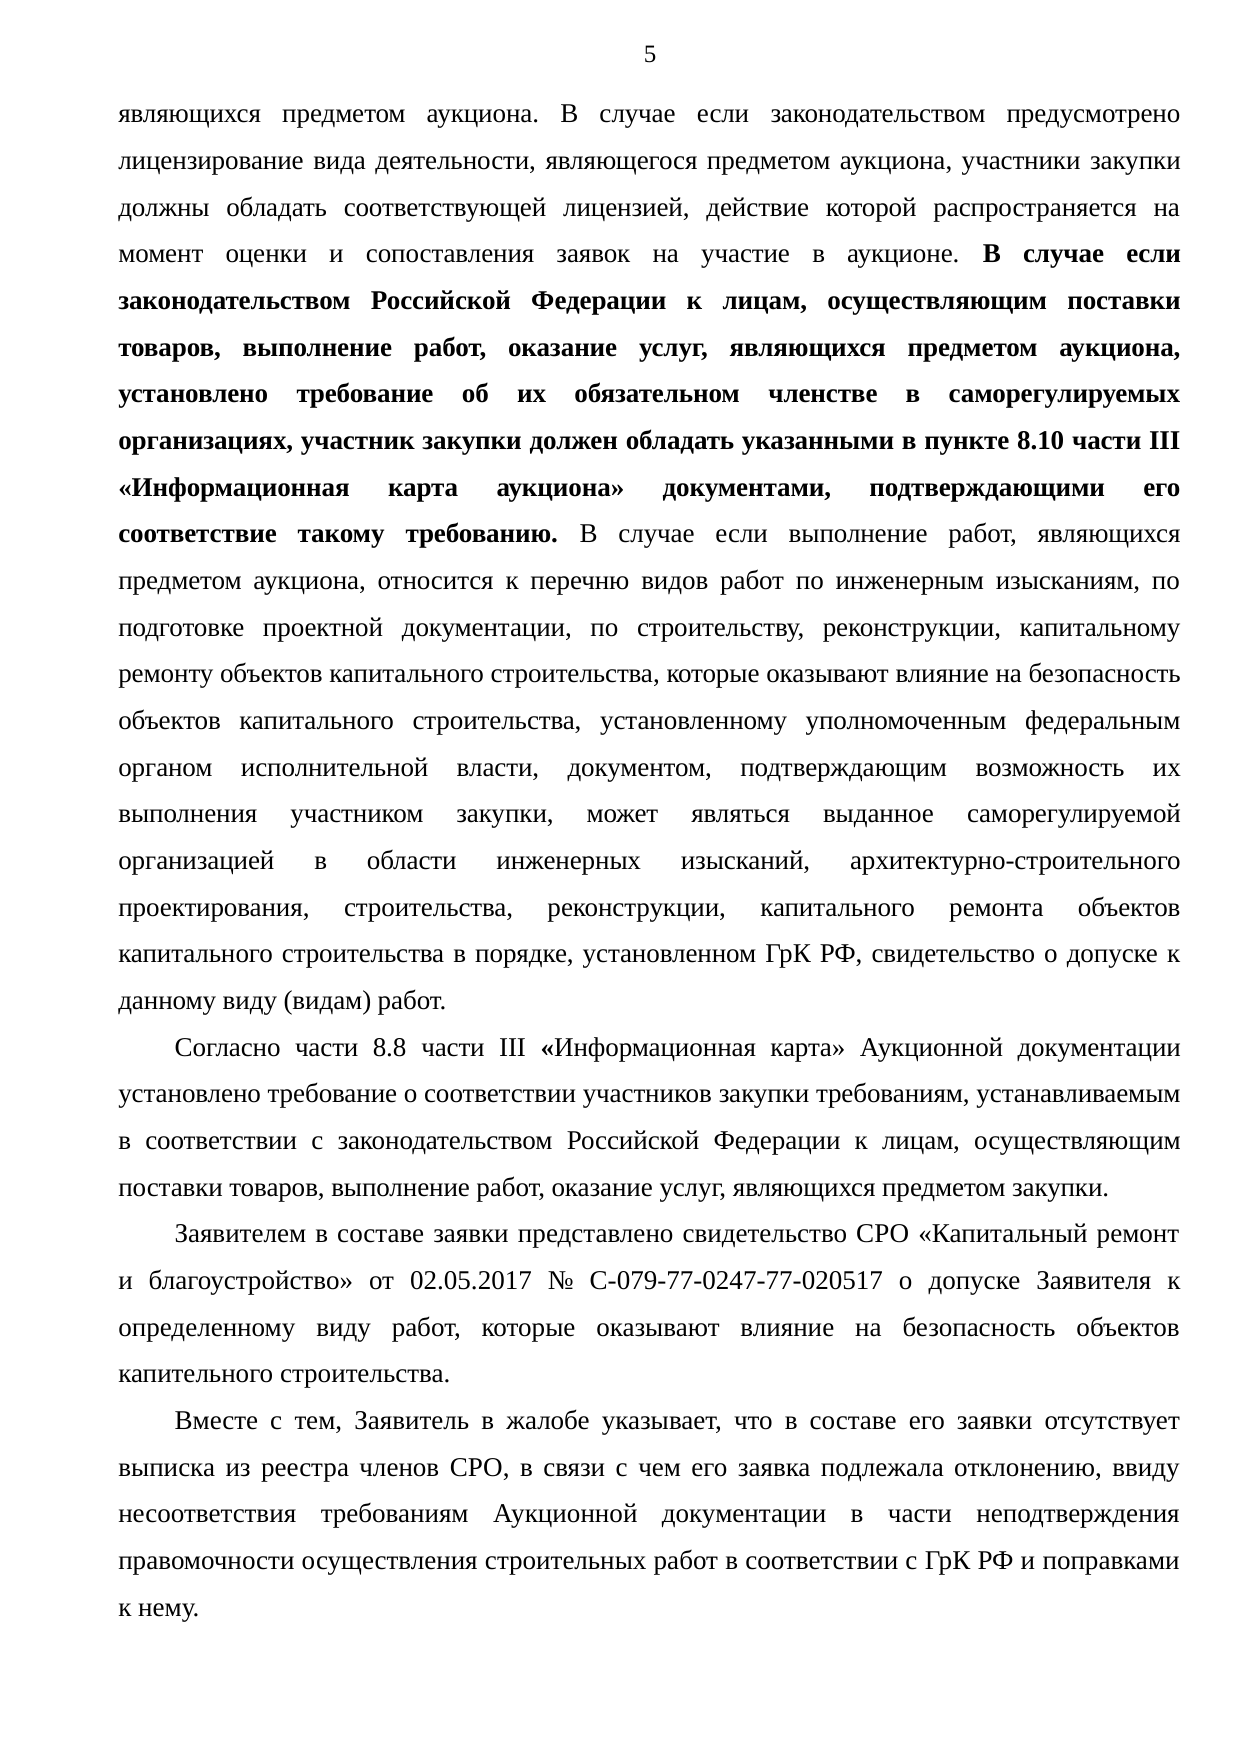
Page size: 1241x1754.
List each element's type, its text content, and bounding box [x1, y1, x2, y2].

subtitle Заявителем в составе заявки представлено свидетельство СРО «Капитальный ремонт и благоустройство» от 02.05.2017 № С-079-77-0247-77-020517 о допуске Заявителя к определенному виду работ, которые оказывают влияние на безопасность объектов капительного строительства. [118, 1217, 1181, 1388]
subtitle являющихся предметом аукциона. В случае если законодательством предусмотрено лицензирование вида деятельности, являющегося предметом аукциона, участники закупки должны обладать соответствующей лицензией, действие которой распространяется на момент оценки и сопоставления заявок на участие в аукционе. В случае если законодательством Российской Федерации к лицам, осуществляющим поставки товаров, выполнение работ, оказание услуг, являющихся предметом аукциона, установлено требование об их обязательном членстве в саморегулируемых организациях, участник закупки должен обладать указанными в пункте 8.10 части III «Информационная карта аукциона» документами, подтверждающими его соответствие такому требованию. В случае если выполнение работ, являющихся предметом аукциона, относится к перечню видов работ по инженерным изысканиям, по подготовке проектной документации, по строительству, реконструкции, капитальному ремонту объектов капитального строительства, которые оказывают влияние на безопасность объектов капитального строительства, установленному уполномоченным федеральным органом исполнительной власти, документом, подтверждающим возможность их выполнения участником закупки, может являться выданное саморегулируемой организацией в области инженерных изысканий, архитектурно-строительного проектирования, строительства, реконструкции, капитального ремонта объектов капитального строительства в порядке, установленном ГрК РФ, свидетельство о допуске к данному виду (видам) работ. [118, 97, 1181, 1015]
subtitle Вместе с тем, Заявитель в жалобе указывает, что в составе его заявки отсутствует выписка из реестра членов СРО, в связи с чем его заявка подлежала отклонению, ввиду несоответствия требованиям Аукционной документации в части неподтверждения правомочности осуществления строительных работ в соответствии с ГрК РФ и поправками к нему. [118, 1404, 1181, 1622]
subtitle Согласно части 8.8 части III «Информационная карта» Аукционной документации установлено требование о соответствии участников закупки требованиям, устанавливаемым в соответствии с законодательством Российской Федерации к лицам, осуществляющим поставки товаров, выполнение работ, оказание услуг, являющихся предметом закупки. [118, 1031, 1181, 1202]
